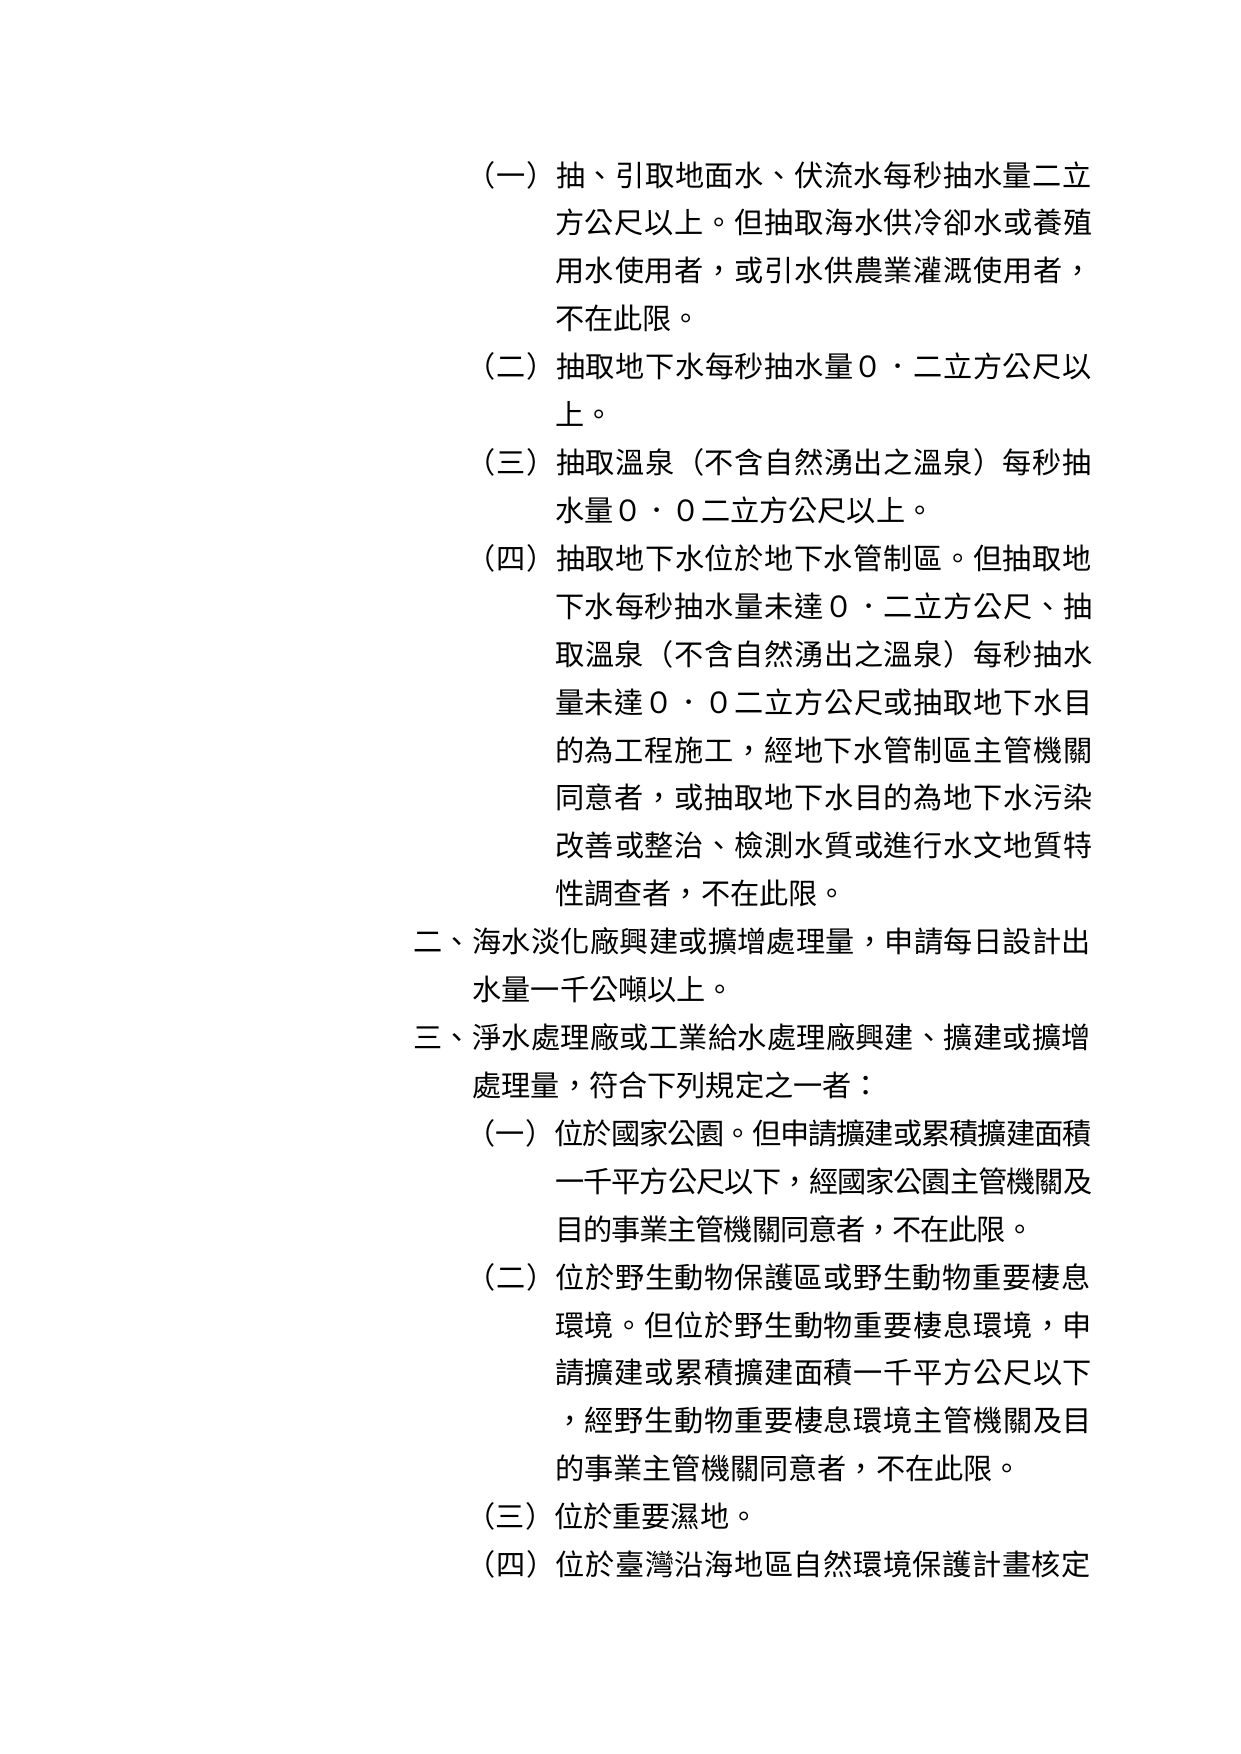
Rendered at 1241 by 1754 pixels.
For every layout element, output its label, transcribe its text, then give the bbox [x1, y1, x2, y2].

table_cell [183, 148, 354, 1585]
table_cell （一）抽、引取地面水、伏流水每秒抽水量二立方公尺以上。但抽取海水供冷卻水或養殖用水使用者，或引水供農業灌溉使用者，不在此限。 （二）抽取地下水每秒抽水量０．二立方公尺以上。 （三）抽取溫泉（不含自然湧出之溫泉）每秒抽水量０．０二立方公尺以上。 （四）抽取地下水位於地下水管制區。但抽取地下水每秒抽水量未達０．二立方公尺、抽取溫泉（不含自然湧出之溫泉）每秒抽水量未達０．０二立方公尺或抽取地下水目的為工程施工，經地下水管制區主管機關同意者，或抽取地下水目的為地下水污染改善或整治、檢測水質或進行水文地質特性調查者，不在此限。 二、海水淡化廠興建或擴增處理量，申請每日設計出水量一千公噸以上。 三、淨水處理廠或工業給水處理廠興建、擴建或擴增處理量，符合下列規定之一者： （一）位於國家公園。但申請擴建或累積擴建面積一千平方公尺以下，經國家公園主管機關及目的事業主管機關同意者，不在此限。 （二）位於野生動物保護區或野生動物重要棲息環境。但位於野生動物重要棲息環境，申請擴建或累積擴建面積一千平方公尺以下，經野生動物重要棲息環境主管機關及目的事業主管機關同意者，不在此限。 （三）位於重要濕地。 （四）位於臺灣沿海地區自然環境保護計畫核定 [354, 148, 1092, 1585]
